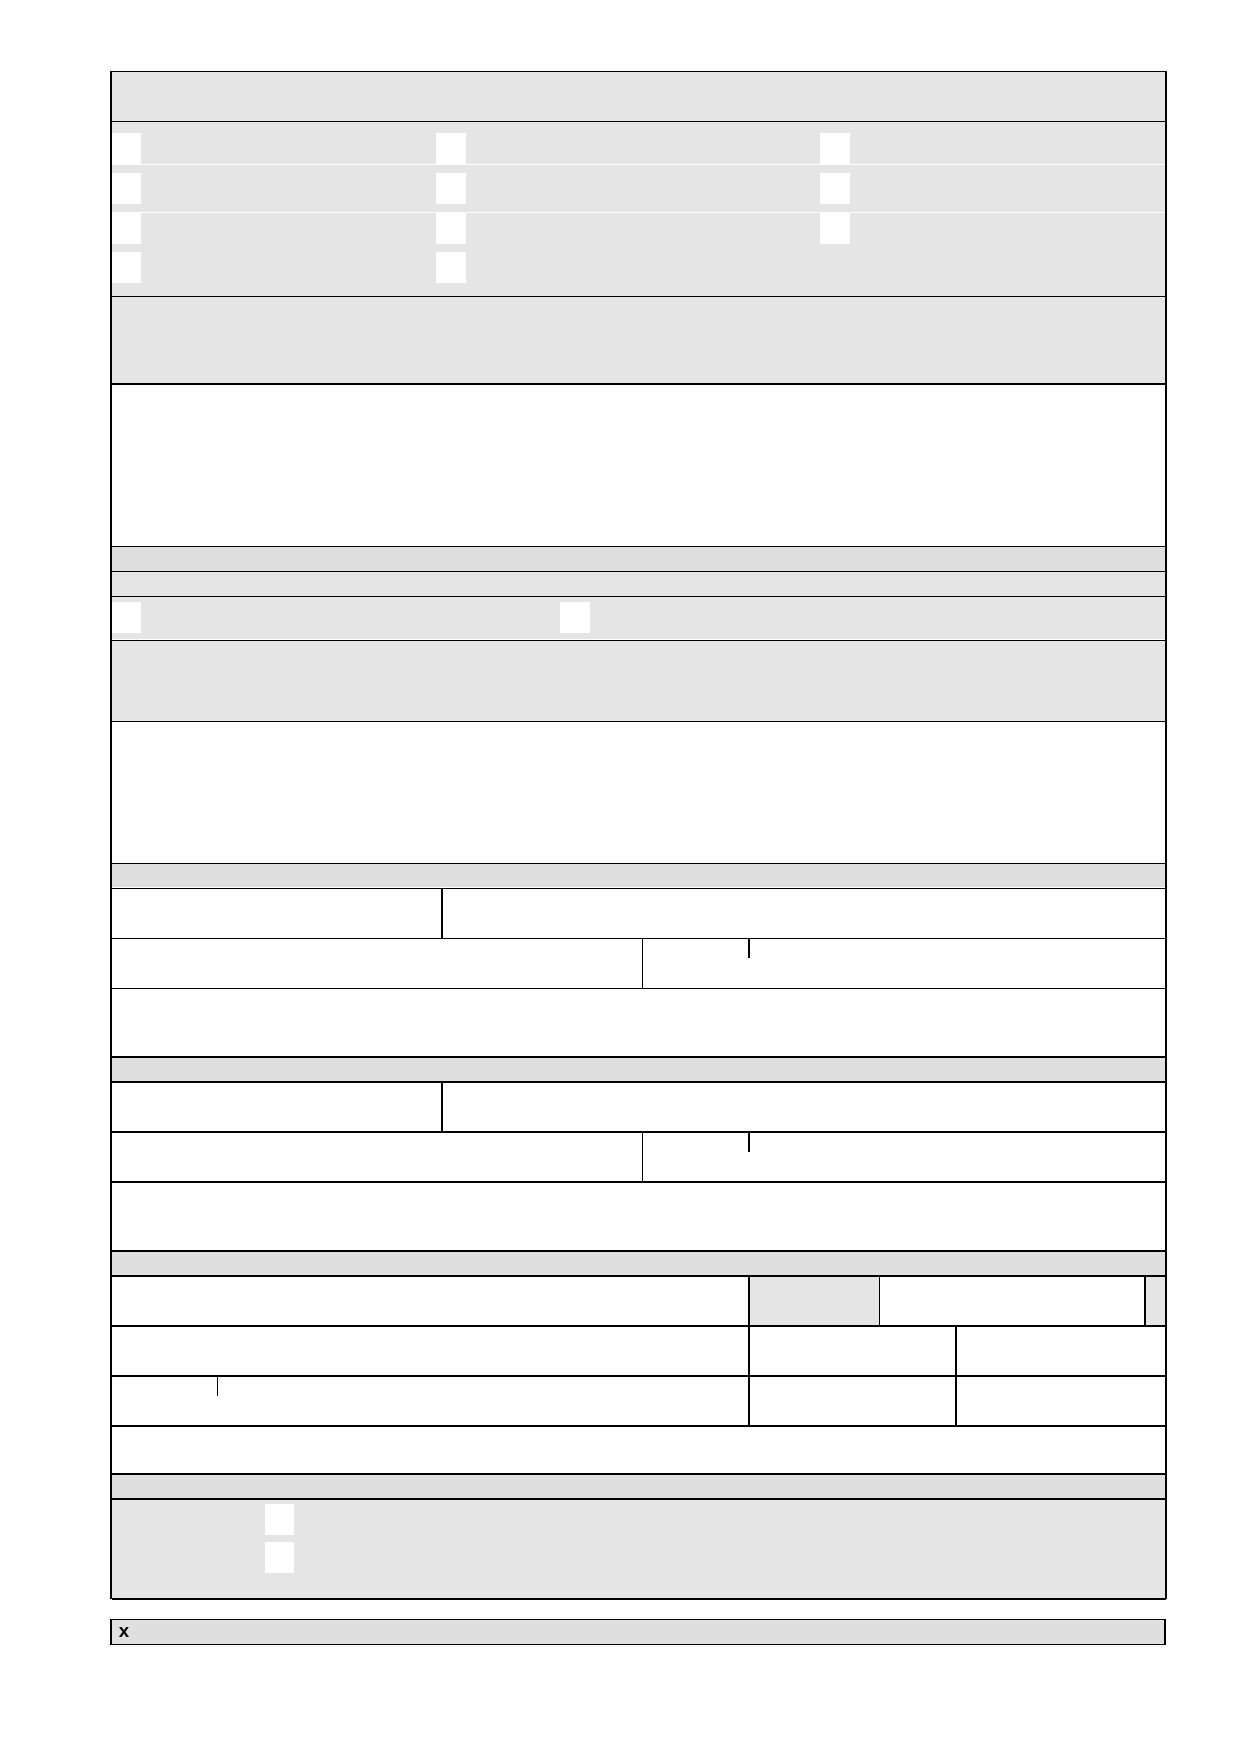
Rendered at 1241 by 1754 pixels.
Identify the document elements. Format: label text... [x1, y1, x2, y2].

table_cell [850, 133, 1165, 164]
table_cell [525, 1600, 1027, 1619]
table_cell [112, 1102, 441, 1131]
table_cell [112, 1183, 1165, 1200]
table_header x [112, 1620, 1164, 1644]
table_cell [112, 633, 1165, 639]
table_cell [112, 1006, 1165, 1056]
table_cell [560, 602, 590, 633]
table_cell [880, 1296, 1144, 1325]
table_cell [750, 1277, 879, 1296]
table_cell [750, 1296, 879, 1325]
table_cell [112, 1475, 1165, 1498]
table_cell [443, 908, 1165, 937]
table_cell [112, 1444, 1165, 1473]
table_cell [112, 864, 1165, 887]
table_cell [112, 252, 141, 283]
table_cell [112, 1377, 217, 1396]
table_cell [112, 1504, 265, 1535]
table_cell [141, 173, 436, 204]
table_cell [112, 989, 1165, 1006]
table_cell [218, 1396, 748, 1425]
table_cell [112, 908, 441, 937]
table_cell [880, 1277, 1144, 1296]
table_cell [141, 133, 436, 164]
table_cell [112, 597, 1165, 602]
table_cell [141, 213, 436, 244]
table_cell [957, 1346, 1165, 1375]
table_cell [141, 252, 436, 283]
table_cell [466, 213, 820, 244]
table_cell [112, 1427, 1165, 1444]
table_cell [112, 173, 141, 204]
table_cell [112, 385, 1165, 546]
table_cell [643, 1133, 748, 1152]
table_cell [111, 1599, 525, 1619]
table_cell [112, 283, 1165, 296]
table_cell [112, 1573, 1165, 1598]
table_cell [957, 1327, 1165, 1346]
table_cell [749, 1152, 1165, 1181]
table_cell [112, 1542, 265, 1573]
table_cell [112, 1346, 748, 1375]
table_cell [750, 1133, 1165, 1152]
table_cell [112, 213, 141, 244]
table_cell [112, 1058, 1165, 1081]
table_cell [112, 1200, 1165, 1250]
table_cell [112, 1277, 748, 1296]
table_cell [750, 939, 1165, 958]
table_cell [112, 889, 441, 908]
table_cell [112, 958, 642, 987]
table_cell [750, 1346, 955, 1375]
table_cell [112, 133, 141, 164]
table_cell [466, 173, 820, 204]
table_cell [850, 173, 1165, 204]
table_cell [820, 133, 849, 164]
table_cell [957, 1396, 1165, 1425]
table_cell [112, 1327, 748, 1346]
table_cell [750, 1396, 955, 1425]
table_cell [112, 602, 141, 633]
table_cell [294, 1542, 1165, 1573]
table_cell [820, 213, 849, 244]
table_cell [436, 213, 466, 244]
table_cell [750, 1327, 955, 1346]
table_cell [1146, 1296, 1165, 1325]
table_cell [112, 1252, 1165, 1275]
table_cell [749, 958, 1165, 987]
table_cell [443, 1102, 1165, 1131]
table_cell [436, 252, 466, 283]
table_cell [112, 204, 1165, 212]
table_cell [141, 602, 560, 633]
table_cell [294, 1504, 1165, 1535]
table_cell [112, 572, 1165, 596]
table_cell [643, 1152, 749, 1181]
table_cell [112, 72, 1165, 121]
table_cell [957, 1377, 1165, 1396]
table_cell [643, 958, 749, 987]
table_cell [443, 1083, 1165, 1102]
table_cell [112, 1535, 1165, 1542]
table_cell [112, 165, 1165, 173]
table_cell [590, 602, 1165, 633]
table_cell [112, 547, 1165, 571]
table_cell [112, 1396, 217, 1425]
table_cell [820, 173, 849, 204]
table_cell [112, 1083, 441, 1102]
table_cell [443, 889, 1165, 908]
table_cell [112, 1133, 642, 1152]
table_cell [112, 1296, 748, 1325]
table_cell [466, 133, 820, 164]
table_cell [218, 1377, 748, 1396]
table_cell [750, 1377, 955, 1396]
table_cell [112, 244, 1165, 252]
table_cell [112, 1500, 1165, 1504]
table_cell [265, 1542, 294, 1573]
table_cell [466, 252, 1165, 283]
table_cell [112, 641, 1165, 721]
table_cell [850, 213, 1165, 244]
table_cell [436, 133, 466, 164]
table_cell [112, 1152, 642, 1181]
table_cell [1027, 1600, 1166, 1619]
table_cell [112, 297, 1165, 383]
table_cell [112, 722, 1165, 862]
table_cell [112, 939, 642, 958]
table_cell [1146, 1277, 1165, 1296]
table_cell [112, 122, 1165, 133]
table_cell [436, 173, 466, 204]
table_cell [643, 939, 748, 958]
table_cell [265, 1504, 294, 1535]
